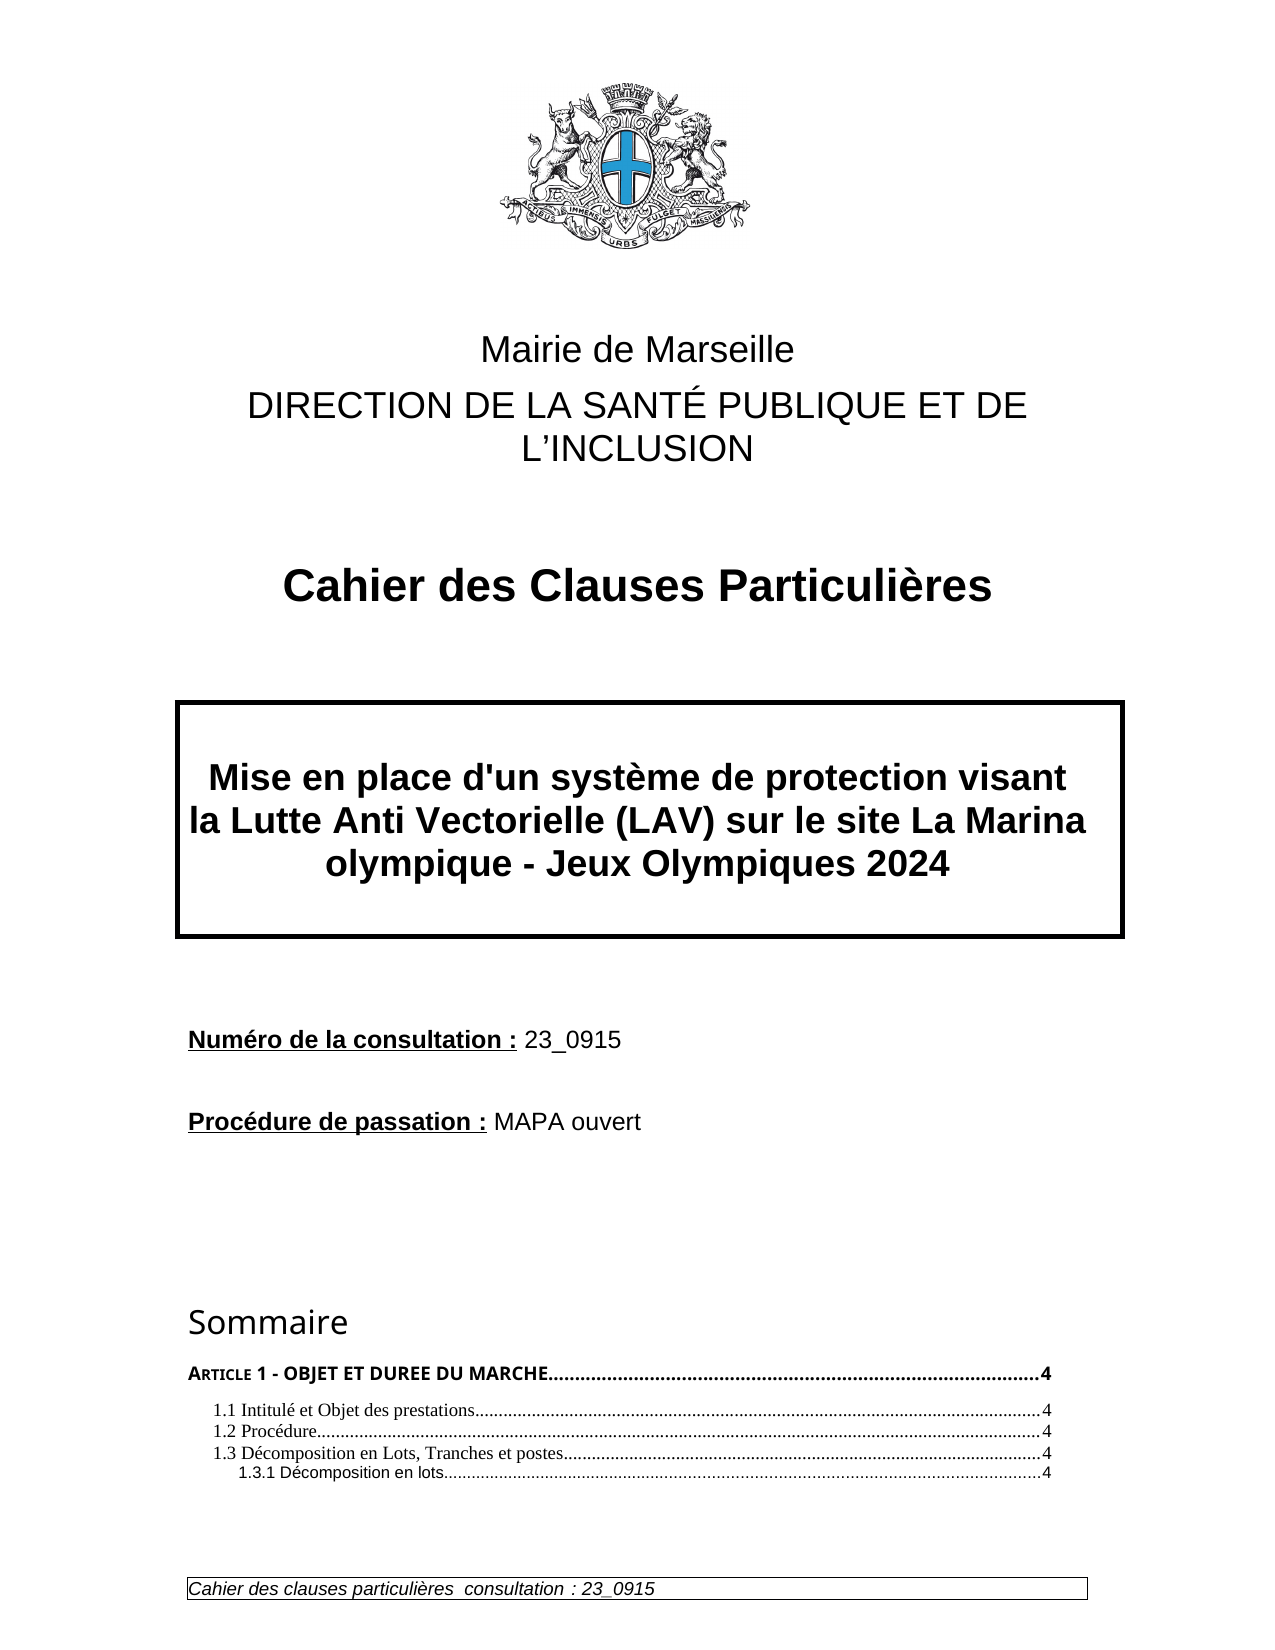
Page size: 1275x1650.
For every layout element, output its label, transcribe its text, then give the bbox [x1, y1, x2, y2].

text Mise en place d'un système de protection visant la Lutte Anti Vectorielle (LAV) sur le site La Marina olympique - Jeux Olympiques 2024 [188, 755, 1087, 884]
text Mairie de Marseille [188, 327, 1087, 371]
text Article 1 - OBJET ET DUREE DU MARCHE 4 [188, 1360, 1087, 1386]
text 1.3 Décomposition en Lots, Tranches et postes 4 [213, 1442, 1087, 1463]
text Cahier des Clauses Particulières [188, 558, 1087, 611]
text Numéro de la consultation : 23_0915 [188, 1024, 1087, 1053]
text DIRECTION DE LA SANTÉ PUBLIQUE ET DE L’INCLUSION [188, 383, 1087, 469]
text Procédure de passation : MAPA ouvert [188, 1107, 1087, 1136]
text 1.3.1 Décomposition en lots 4 [238, 1463, 1087, 1482]
text 1.2 Procédure 4 [213, 1420, 1087, 1442]
subtitle Sommaire [188, 1299, 1087, 1344]
text 1.1 Intitulé et Objet des prestations 4 [213, 1398, 1087, 1420]
picture [499, 83, 751, 249]
